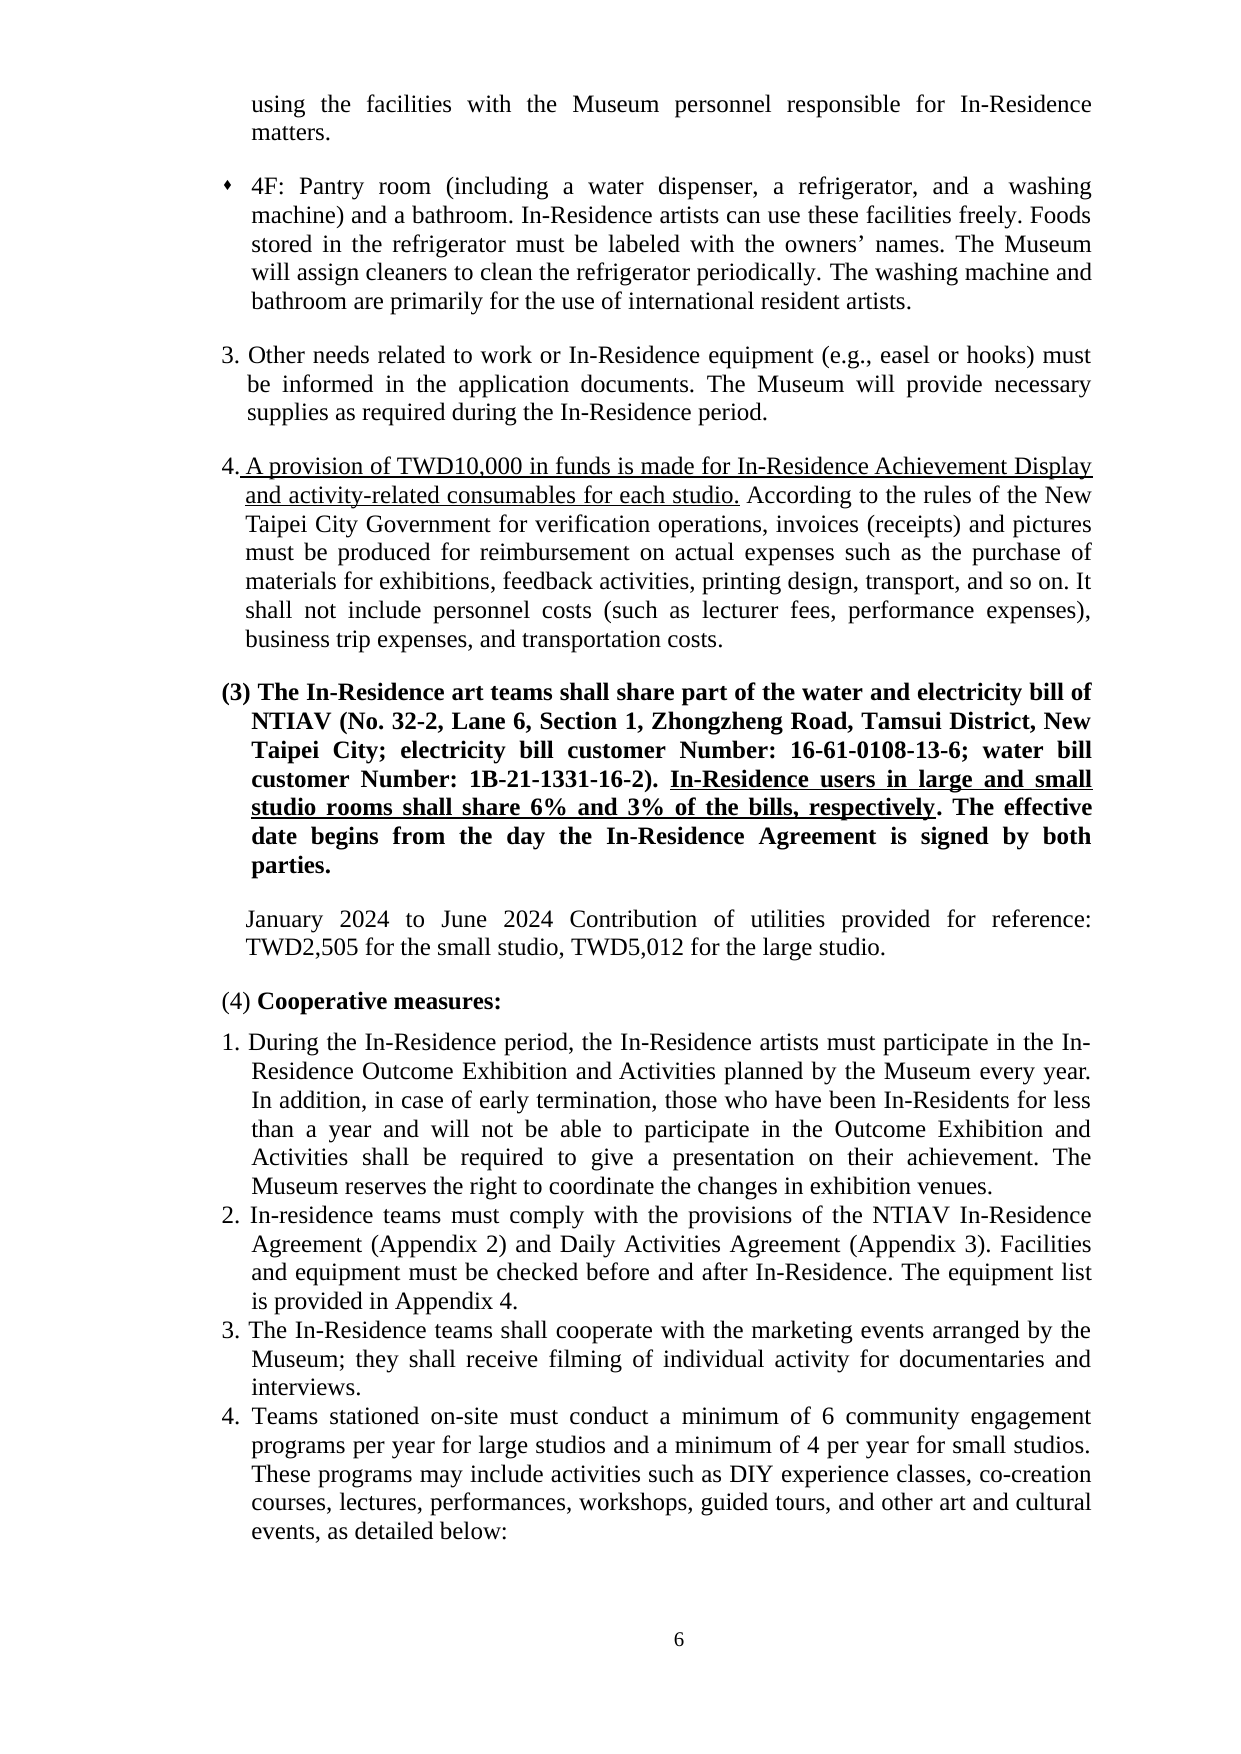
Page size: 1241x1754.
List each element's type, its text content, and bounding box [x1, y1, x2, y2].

text 3. Other needs related to work or In-Residence equipment (e.g., easel or hooks) must be informed in the application documents. The Museum will provide necessary supplies as required during the In-Residence period. [221, 340, 1092, 426]
text (4) Cooperative measures: [221, 986, 1092, 1015]
list 4F: Pantry room (including a water dispenser, a refrigerator, and a washing machine) and a bathroom. In-Residence artists can use these facilities freely. Foods stored in the refrigerator must be labeled with the owners’ names. The Museum will assign cleaners to clean the refrigerator periodically. The washing machine and bathroom are primarily for the use of international resident artists. [222, 171, 1092, 315]
text 4. Teams stationed on-site must conduct a minimum of 6 community engagement programs per year for large studios and a minimum of 4 per year for small studios. These programs may include activities such as DIY experience classes, co-creation courses, lectures, performances, workshops, guided tours, and other art and cultural events, as detailed below: [221, 1401, 1092, 1545]
text January 2024 to June 2024 Contribution of utilities provided for reference: TWD2,505 for the small studio, TWD5,012 for the large studio. [245, 904, 1092, 961]
text (3) The In-Residence art teams shall share part of the water and electricity bill of NTIAV (No. 32-2, Lane 6, Section 1, Zhongzheng Road, Tamsui District, New Taipei City; electricity bill customer Number: 16-61-0108-13-6; water bill customer Number: 1B-21-1331-16-2). In-Residence users in large and small studio rooms shall share 6% and 3% of the bills, respectively. The effective date begins from the day the In-Residence Agreement is signed by both parties. [221, 677, 1092, 879]
text 2. In-residence teams must comply with the provisions of the NTIAV In-Residence Agreement (Appendix 2) and Daily Activities Agreement (Appendix 3). Facilities and equipment must be checked before and after In-Residence. The equipment list is provided in Appendix 4. [221, 1200, 1092, 1315]
text 3. The In-Residence teams shall cooperate with the marketing events arranged by the Museum; they shall receive filming of individual activity for documentaries and interviews. [221, 1315, 1092, 1401]
list using the facilities with the Museum personnel responsible for In-Residence matters. [222, 89, 1092, 146]
text 1. During the In-Residence period, the In-Residence artists must participate in the In-Residence Outcome Exhibition and Activities planned by the Museum every year. In addition, in case of early termination, those who have been In-Residents for less than a year and will not be able to participate in the Outcome Exhibition and Activities shall be required to give a presentation on their achievement. The Museum reserves the right to coordinate the changes in exhibition venues. [221, 1027, 1092, 1200]
text 4. A provision of TWD10,000 in funds is made for In-Residence Achievement Display and activity-related consumables for each studio. According to the rules of the New Taipei City Government for verification operations, invoices (receipts) and pictures must be produced for reimbursement on actual expenses such as the purchase of materials for exhibitions, feedback activities, printing design, transport, and so on. It shall not include personnel costs (such as lecturer fees, performance expenses), business trip expenses, and transportation costs. [221, 451, 1092, 652]
